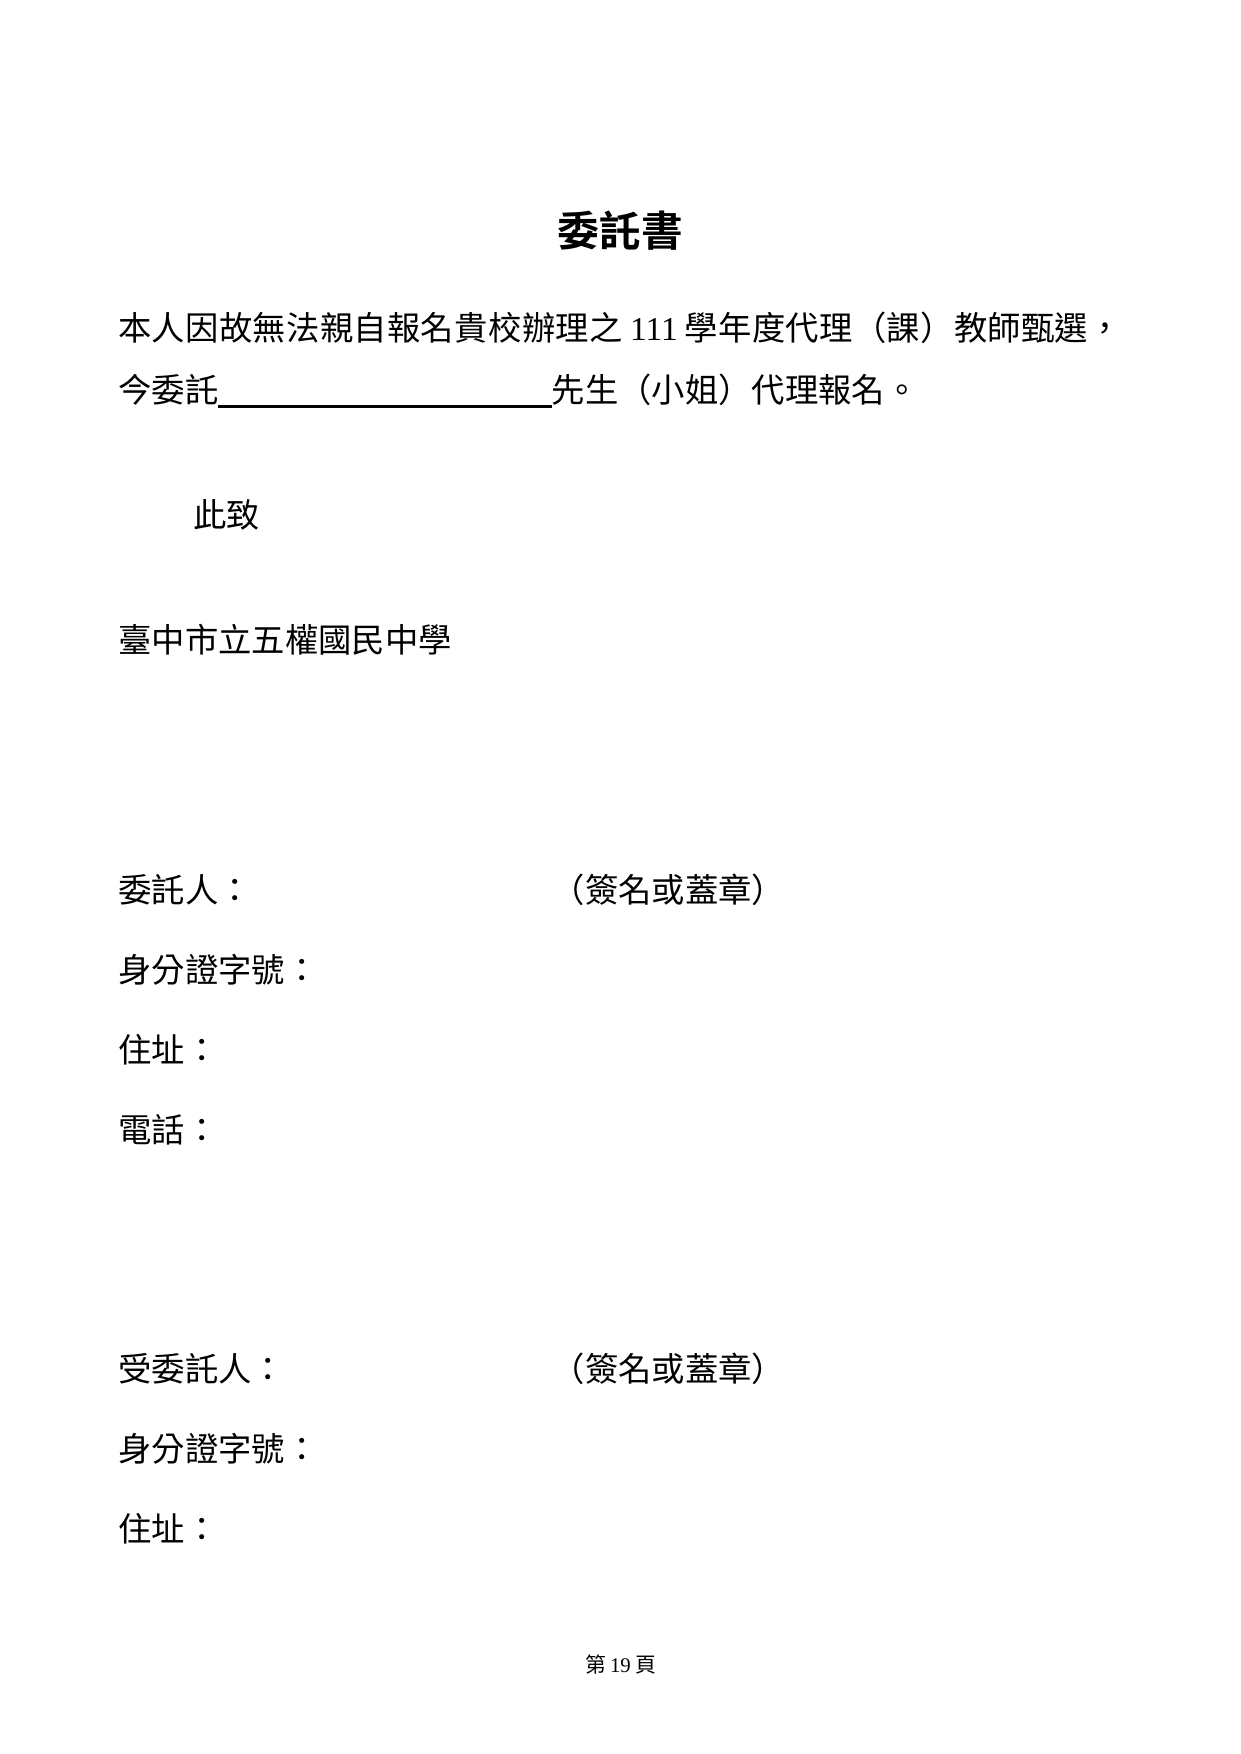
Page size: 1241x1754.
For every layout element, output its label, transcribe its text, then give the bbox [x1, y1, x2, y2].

text 身分證字號： [118, 926, 1122, 989]
text 此致 [118, 471, 1122, 534]
text 受委託人： （簽名或蓋章） [118, 1326, 1122, 1388]
text 臺中市立五權國民中學 [118, 596, 1122, 659]
text 住址： [118, 1485, 1122, 1548]
text 委託人： （簽名或蓋章） [118, 846, 1122, 909]
text 電話： [118, 1086, 1122, 1148]
text 身分證字號： [118, 1406, 1122, 1468]
text 本人因故無法親自報名貴校辦理之111學年度代理（課）教師甄選，今委託 先生（小姐）代理報名。 [118, 284, 1122, 409]
text 委託書 [118, 186, 1122, 249]
text 住址： [118, 1006, 1122, 1068]
